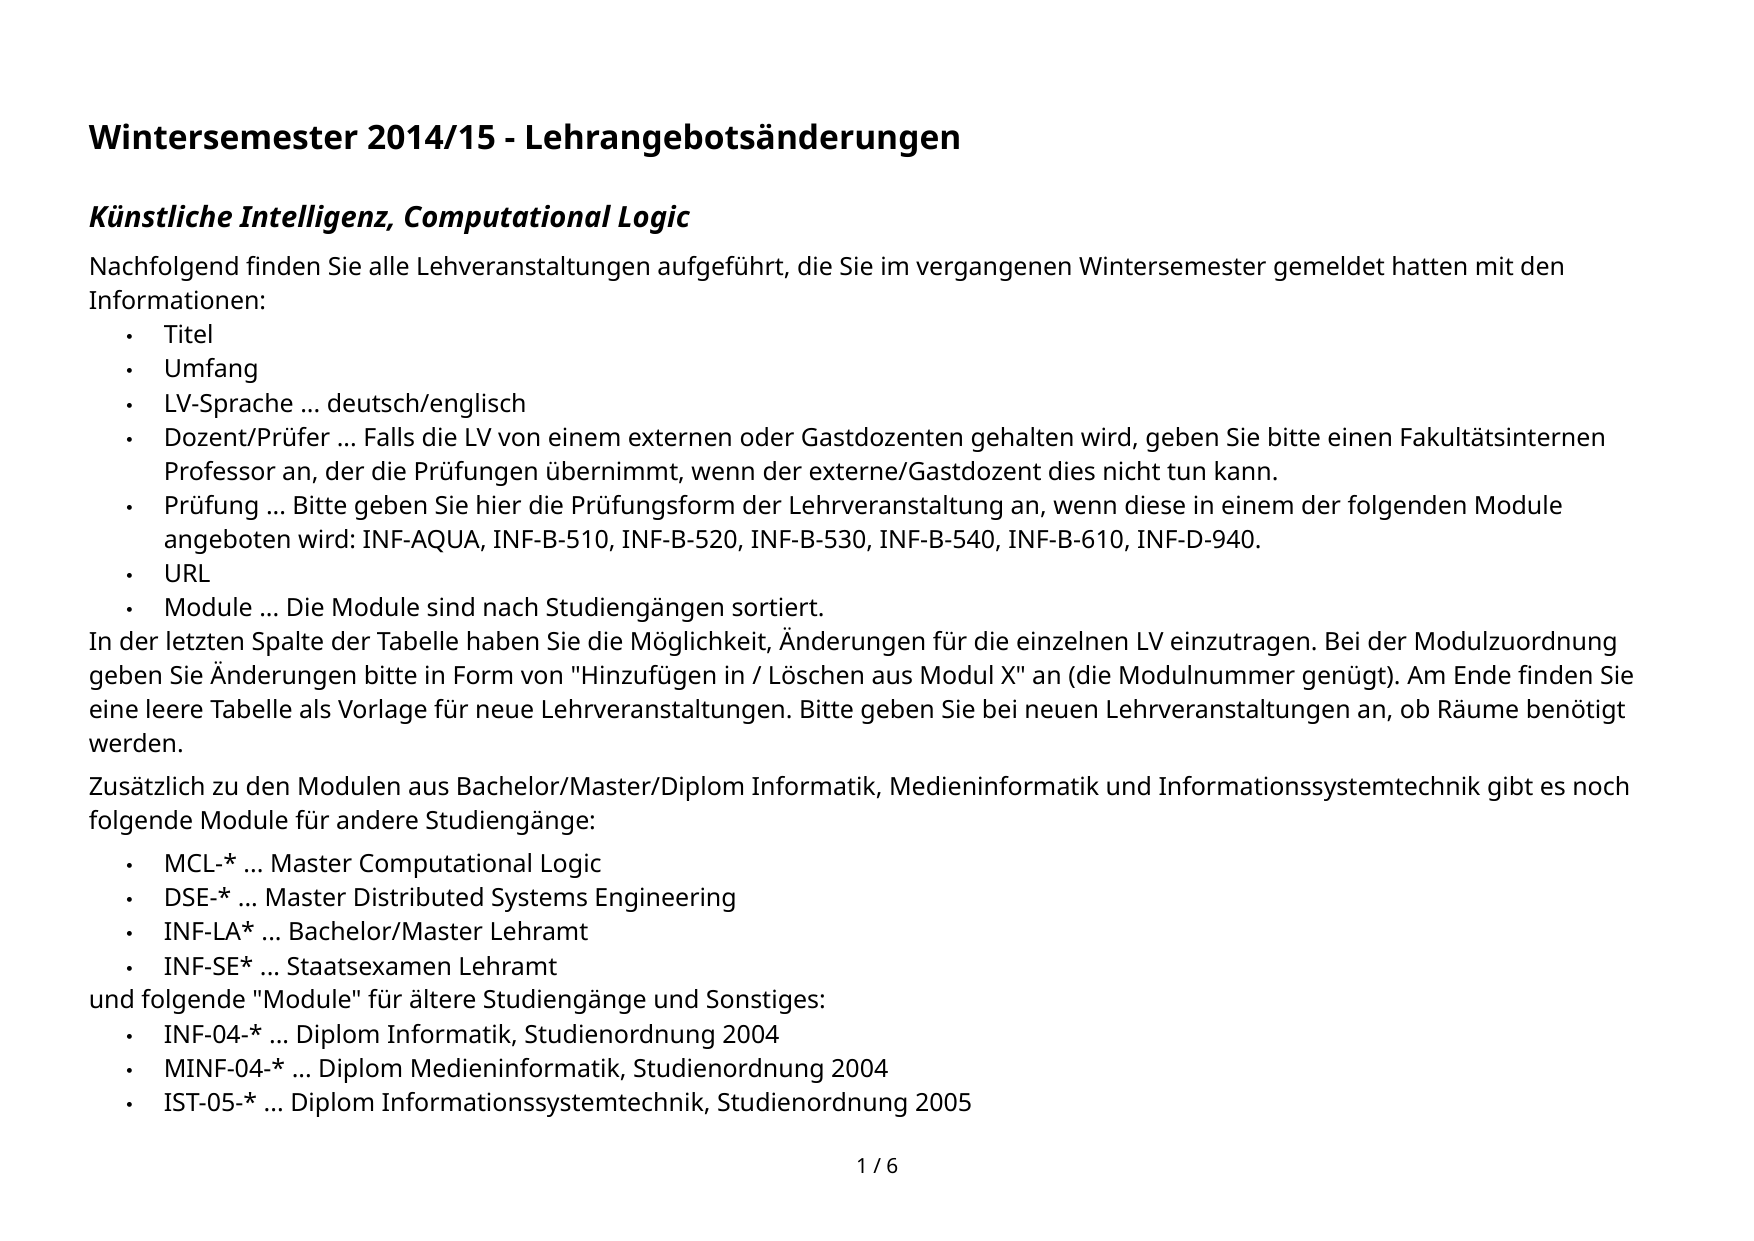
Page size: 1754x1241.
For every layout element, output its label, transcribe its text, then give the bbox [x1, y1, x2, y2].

list Titel [126, 317, 1665, 351]
text In der letzten Spalte der Tabelle haben Sie die Möglichkeit, Änderungen für die einzelnen LV einzutragen. Bei der Modulzuordnung geben Sie Änderungen bitte in Form von "Hinzufügen in / Löschen aus Modul X" an (die Modulnummer genügt). Am Ende finden Sie eine leere Tabelle als Vorlage für neue Lehrveranstaltungen. Bitte geben Sie bei neuen Lehrveranstaltungen an, ob Räume benötigt werden. [88, 624, 1665, 760]
list INF-04-* ... Diplom Informatik, Studienordnung 2004 [126, 1016, 1665, 1050]
list INF-SE* ... Staatsexamen Lehramt [126, 948, 1665, 982]
list DSE-* ... Master Distributed Systems Engineering [126, 880, 1665, 914]
list IST-05-* ... Diplom Informationssystemtechnik, Studienordnung 2005 [126, 1084, 1665, 1118]
list LV-Sprache ... deutsch/englisch [126, 385, 1665, 419]
list Module ... Die Module sind nach Studiengängen sortiert. [126, 589, 1665, 624]
text Nachfolgend finden Sie alle Lehveranstaltungen aufgeführt, die Sie im vergangenen Wintersemester gemeldet hatten mit den Informationen: [88, 249, 1665, 317]
text Zusätzlich zu den Modulen aus Bachelor/Master/Diplom Informatik, Medieninformatik und Informationssystemtechnik gibt es noch folgende Module für andere Studiengänge: [88, 769, 1665, 837]
list MINF-04-* ... Diplom Medieninformatik, Studienordnung 2004 [126, 1050, 1665, 1084]
subtitle Wintersemester 2014/15 - Lehrangebotsänderungen [88, 113, 1665, 159]
list Dozent/Prüfer ... Falls die LV von einem externen oder Gastdozenten gehalten wird, geben Sie bitte einen Fakultätsinternen Professor an, der die Prüfungen übernimmt, wenn der externe/Gastdozent dies nicht tun kann. [126, 419, 1665, 487]
text und folgende "Module" für ältere Studiengänge und Sonstiges: [88, 982, 1665, 1016]
list Prüfung ... Bitte geben Sie hier die Prüfungsform der Lehrveranstaltung an, wenn diese in einem der folgenden Module angeboten wird: INF-AQUA, INF-B-510, INF-B-520, INF-B-530, INF-B-540, INF-B-610, INF-D-940. [126, 487, 1665, 556]
list Umfang [126, 351, 1665, 385]
list INF-LA* ... Bachelor/Master Lehramt [126, 914, 1665, 948]
list URL [126, 556, 1665, 589]
subtitle Künstliche Intelligenz, Computational Logic [88, 197, 1665, 236]
list MCL-* ... Master Computational Logic [126, 846, 1665, 880]
